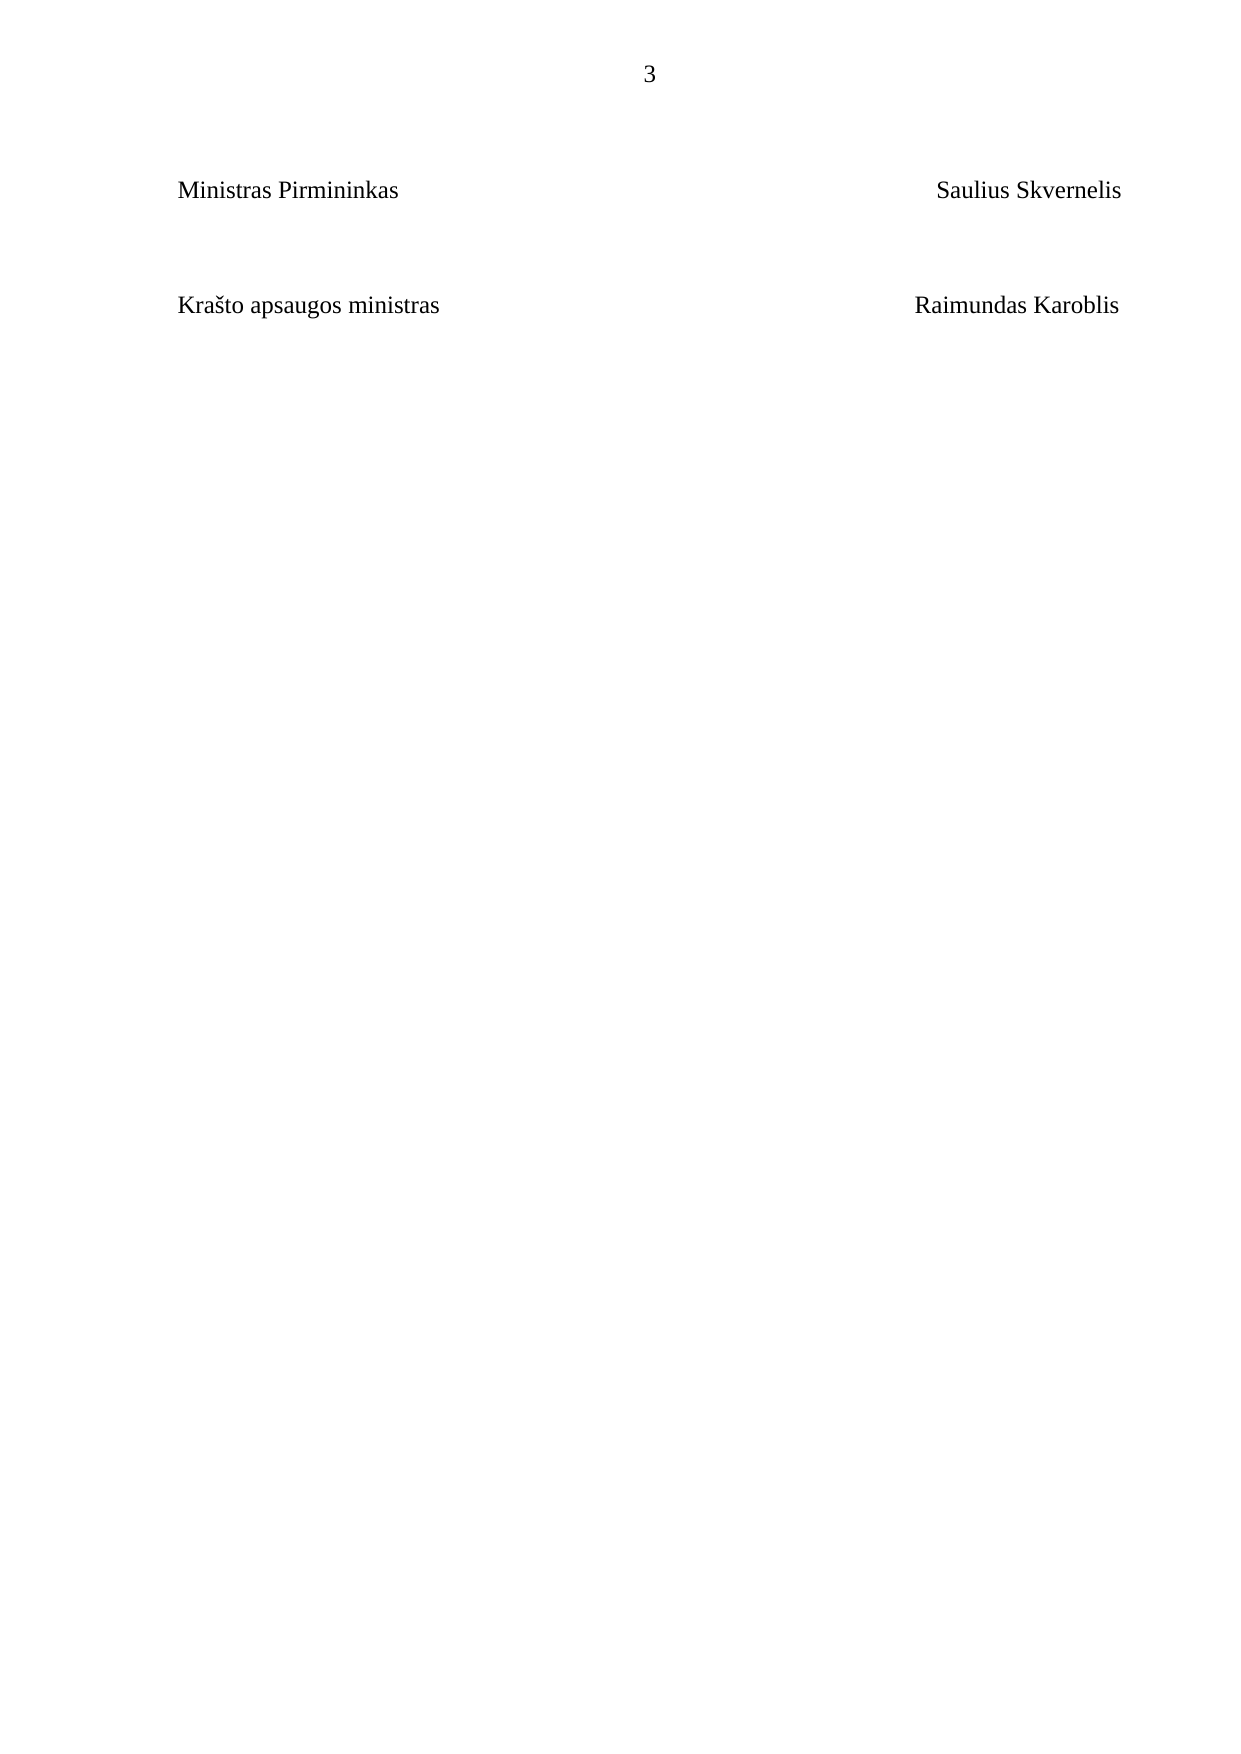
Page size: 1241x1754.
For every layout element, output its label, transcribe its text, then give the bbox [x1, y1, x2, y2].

text Ministras Pirmininkas Saulius Skvernelis [177, 176, 1122, 204]
text Krašto apsaugos ministras Raimundas Karoblis [177, 291, 1122, 319]
